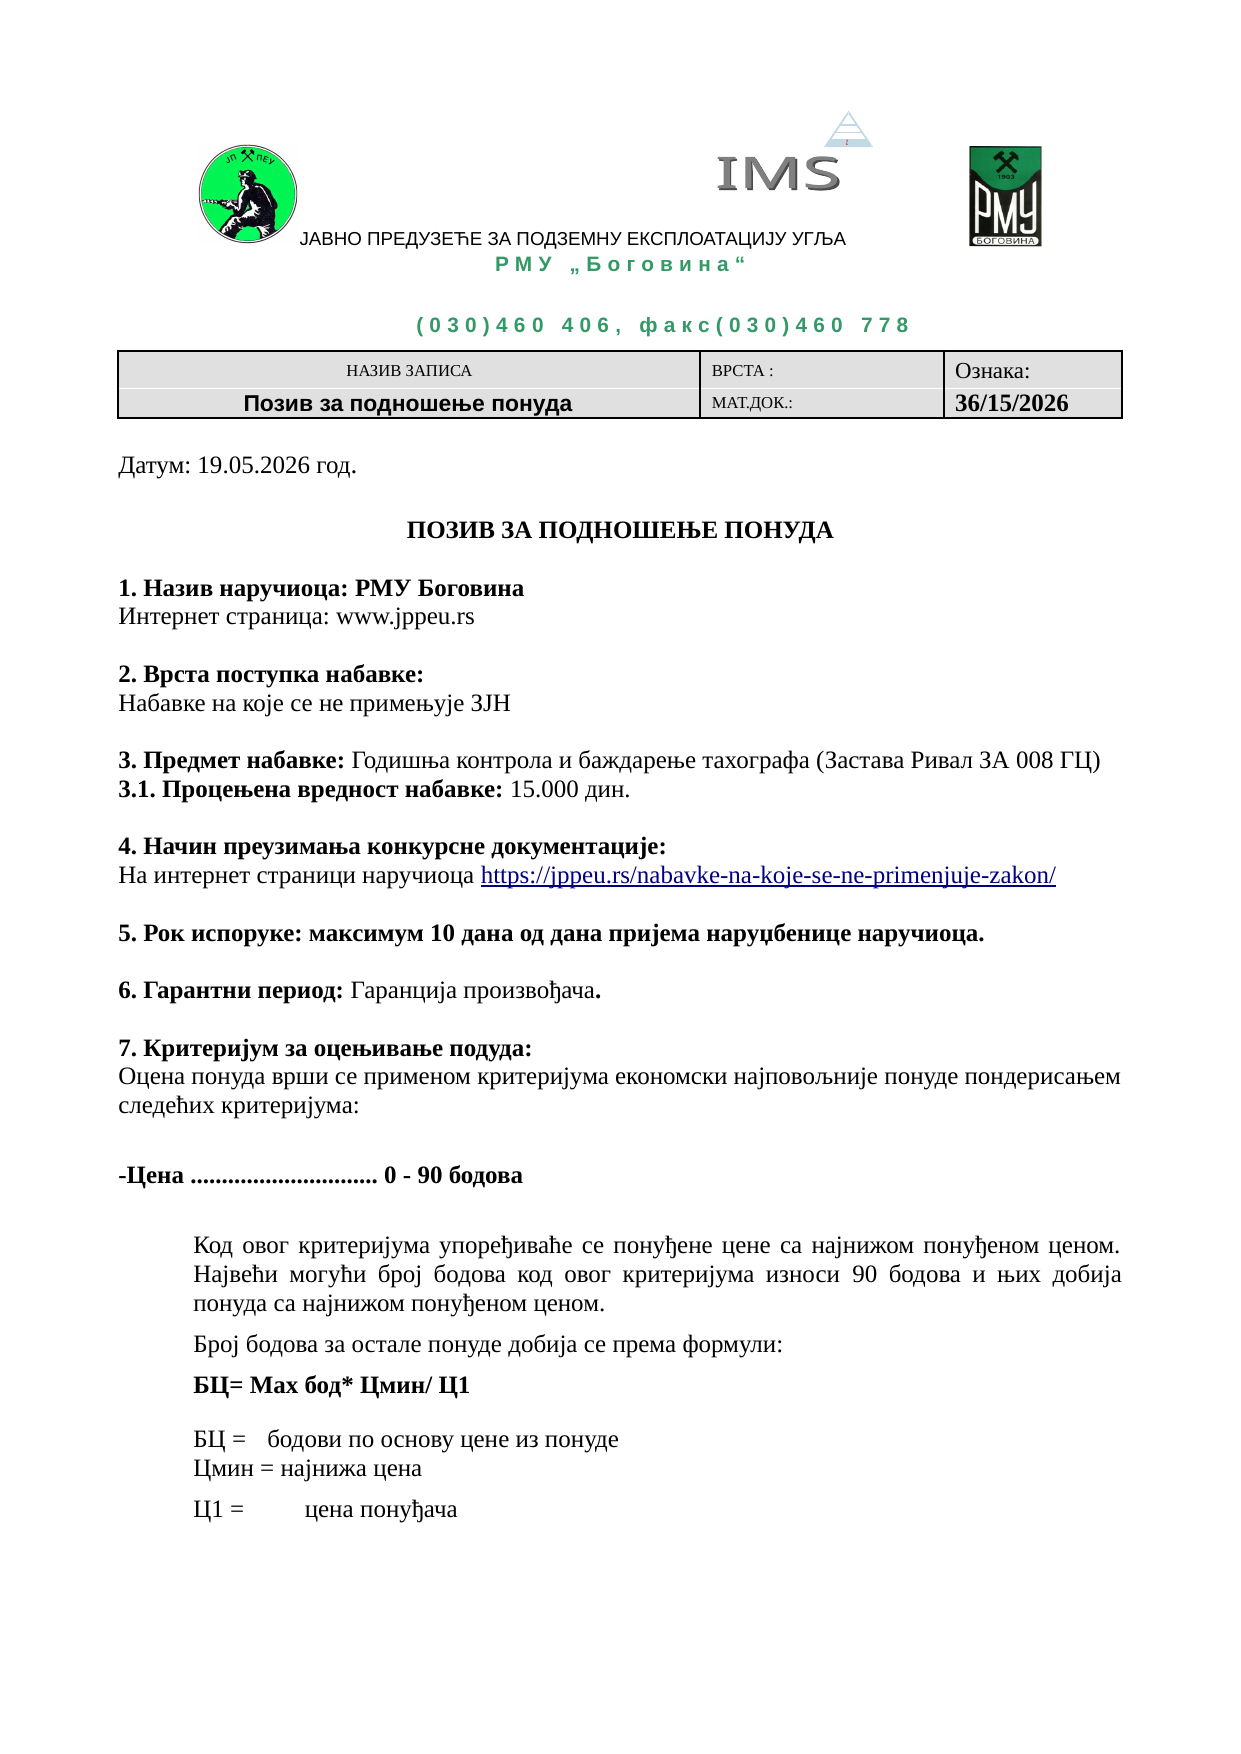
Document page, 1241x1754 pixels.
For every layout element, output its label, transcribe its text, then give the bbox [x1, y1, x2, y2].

text Код овог критеријума упоређиваће се понуђене цене са најнижом понуђеном ценом. Највећи могући број бодова код овог критеријума износи 90 бодова и њих добија понуда са најнижом понуђеном ценом. [193, 1230, 1122, 1316]
text БЦ = бодови по основу цене из понуде [193, 1424, 1122, 1453]
text Број бодова за остале понуде добија се према формули: [193, 1329, 1122, 1358]
text БЦ= Маx бод* Цмин/ Ц1 [193, 1370, 1122, 1399]
text Оцена понуда врши се применом критеријума економски најповољније понуде пондерисањем следећих критеријума: [118, 1061, 1122, 1119]
text -Цена .............................. 0 - 90 бодова [118, 1160, 1122, 1189]
text Интернет страница: www.jppeu.rs [118, 601, 1122, 630]
table_header Ознака: [945, 352, 1121, 388]
table_header ВРСТА : [701, 352, 943, 388]
text 3. Предмет набавке: Годишња контрола и баждарење тахографа (Застава Ривал ЗА 008 ГЦ) [118, 745, 1122, 774]
table_cell 36/15/2026 [945, 389, 1121, 417]
text Цмин = најнижа цена [193, 1453, 1122, 1481]
table_cell Позив за подношење понуда [119, 389, 699, 417]
picture [969, 146, 1042, 247]
picture [198, 144, 298, 244]
text Набавке на које се не примењује ЗЈН [118, 688, 1122, 716]
text (030)460 406, факс(030)460 778 [118, 313, 1122, 337]
text 5. Рок испоруке: максимум 10 дана од дана пријема наруџбенице наручиоца. [118, 918, 1122, 946]
text 2. Врста поступка набавке: [118, 659, 1122, 688]
text ПОЗИВ ЗА ПОДНОШЕЊЕ ПОНУДА [118, 515, 1122, 544]
text 1. Назив наручиоца: РМУ Боговина [118, 573, 1122, 601]
table_header НАЗИВ ЗАПИСА [119, 352, 699, 388]
text Ц1 = цена понуђача [193, 1494, 1122, 1523]
text 6. Гарантни период: Гаранција произвођача. [118, 975, 1122, 1004]
text 3.1. Процењена вредност набавке: 15.000 дин. [118, 774, 1122, 803]
text На интернет страници наручиоца https://jppeu.rs/nabavke-na-koje-se-ne-primenjuje-zakon/ [118, 860, 1122, 889]
table_cell МАТ.ДОК.: [701, 389, 943, 417]
text ЈАВНО ПРЕДУЗЕЋЕ ЗА ПОДЗЕМНУ ЕКСПЛОАТАЦИЈУ УГЉА РМУ „Боговина“ [118, 143, 1122, 276]
text 4. Начин преузимања конкурсне документације: [118, 831, 1122, 860]
text Датум: 19.05.2026 год. [118, 448, 1122, 479]
text 7. Критеријум за оцењивање подуда: [118, 1033, 1122, 1061]
